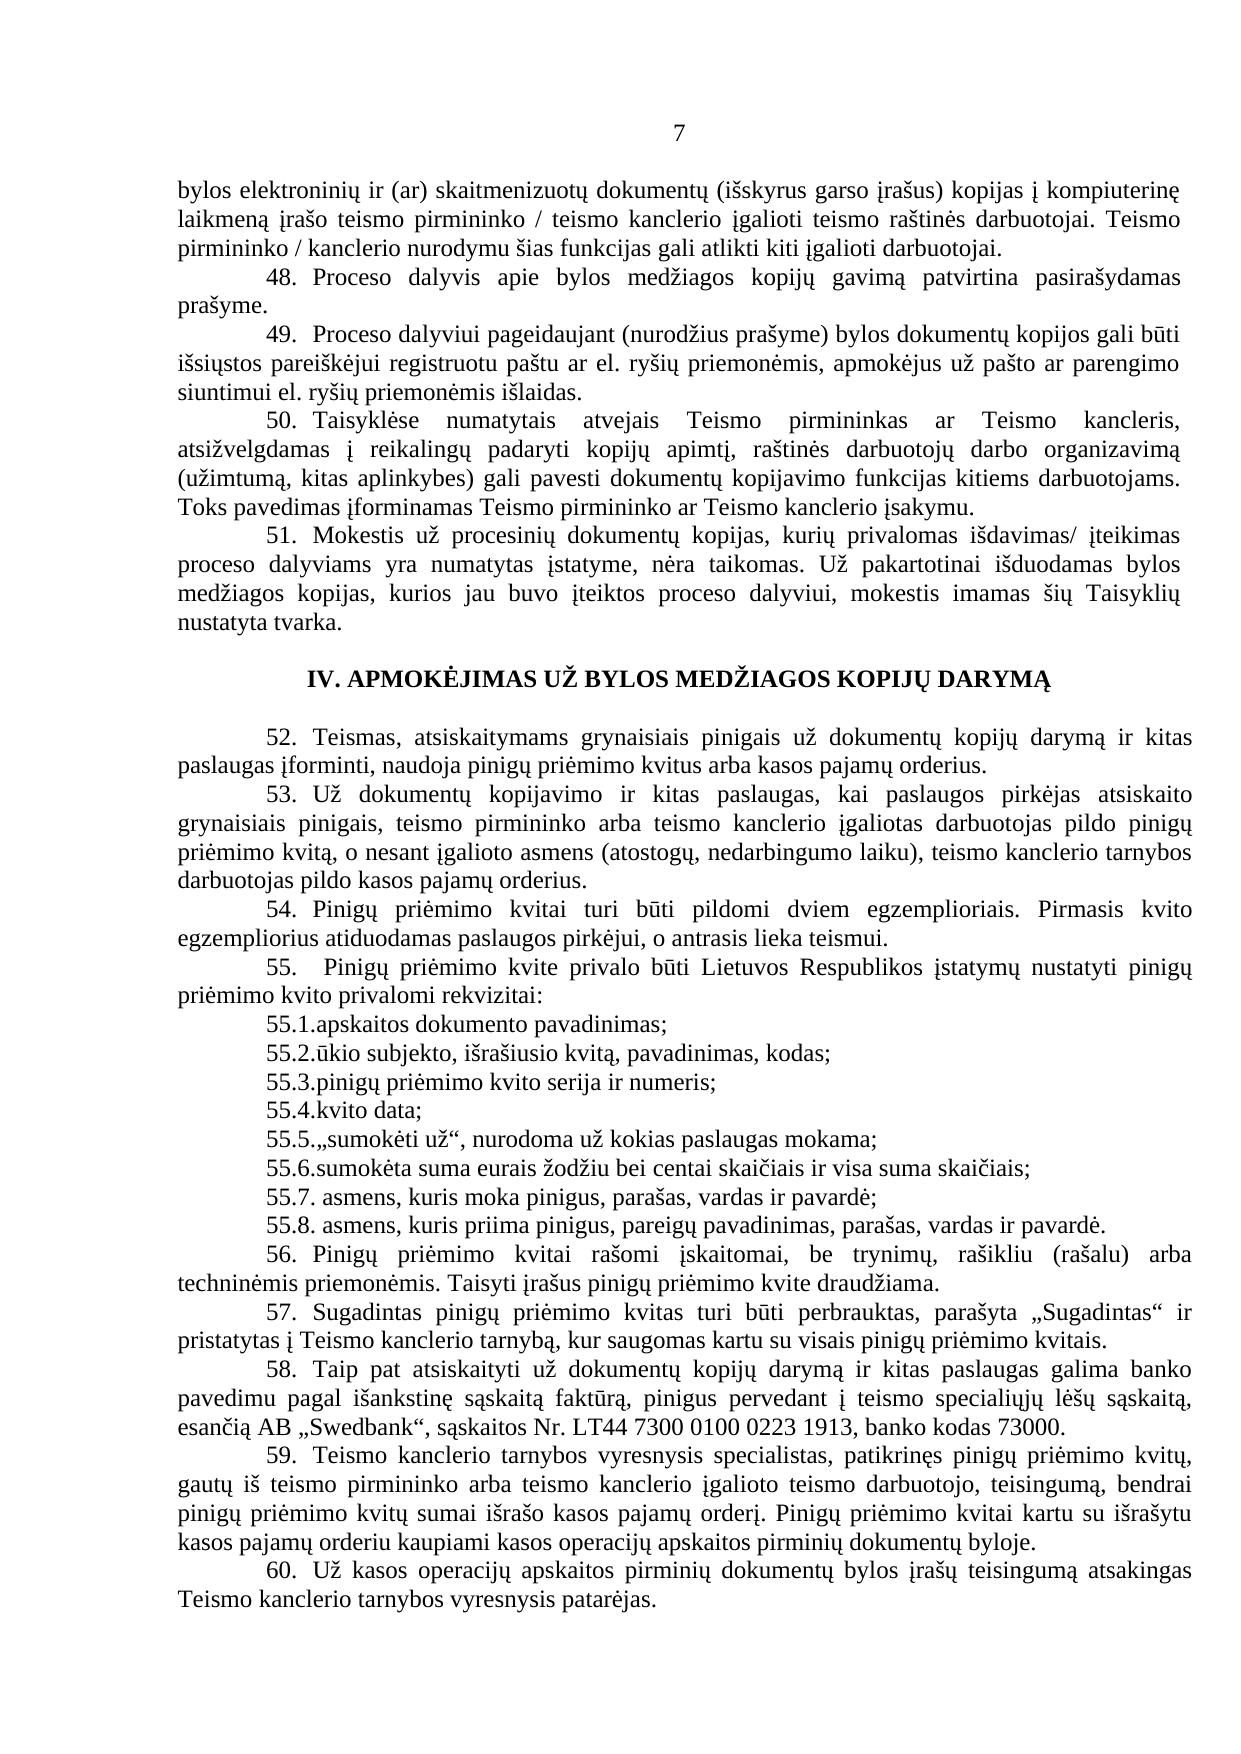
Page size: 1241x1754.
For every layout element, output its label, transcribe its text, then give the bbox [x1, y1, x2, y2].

text 55.1. apskaitos dokumento pavadinimas; [177, 1009, 1193, 1038]
text 55.5. „sumokėti už“, nurodoma už kokias paslaugas mokama; [177, 1124, 1193, 1153]
text 50. Taisyklėse numatytais atvejais Teismo pirmininkas ar Teismo kancleris, atsižvelgdamas į reikalingų padaryti kopijų apimtį, raštinės darbuotojų darbo organizavimą (užimtumą, kitas aplinkybes) gali pavesti dokumentų kopijavimo funkcijas kitiems darbuotojams. Toks pavedimas įforminamas Teismo pirmininko ar Teismo kanclerio įsakymu. [177, 406, 1181, 521]
text 52. Teismas, atsiskaitymams grynaisiais pinigais už dokumentų kopijų darymą ir kitas paslaugas įforminti, naudoja pinigų priėmimo kvitus arba kasos pajamų orderius. [177, 722, 1193, 779]
text bylos elektroninių ir (ar) skaitmenizuotų dokumentų (išskyrus garso įrašus) kopijas į kompiuterinę laikmeną įrašo teismo pirmininko / teismo kanclerio įgalioti teismo raštinės darbuotojai. Teismo pirmininko / kanclerio nurodymu šias funkcijas gali atlikti kiti įgalioti darbuotojai. [177, 176, 1181, 262]
text 55.6. sumokėta suma eurais žodžiu bei centai skaičiais ir visa suma skaičiais; [177, 1153, 1193, 1182]
text 53. Už dokumentų kopijavimo ir kitas paslaugas, kai paslaugos pirkėjas atsiskaito grynaisiais pinigais, teismo pirmininko arba teismo kanclerio įgaliotas darbuotojas pildo pinigų priėmimo kvitą, o nesant įgalioto asmens (atostogų, nedarbingumo laiku), teismo kanclerio tarnybos darbuotojas pildo kasos pajamų orderius. [177, 779, 1193, 894]
text IV. APMOKĖJIMAS UŽ BYLOS MEDŽIAGOS KOPIJŲ DARYMĄ [177, 664, 1181, 693]
text 51. Mokestis už procesinių dokumentų kopijas, kurių privalomas išdavimas/ įteikimas proceso dalyviams yra numatytas įstatyme, nėra taikomas. Už pakartotinai išduodamas bylos medžiagos kopijas, kurios jau buvo įteiktos proceso dalyviui, mokestis imamas šių Taisyklių nustatyta tvarka. [177, 521, 1181, 636]
text 55.8. asmens, kuris priima pinigus, pareigų pavadinimas, parašas, vardas ir pavardė. [266, 1211, 1193, 1239]
text 58. Taip pat atsiskaityti už dokumentų kopijų darymą ir kitas paslaugas galima banko pavedimu pagal išankstinę sąskaitą faktūrą, pinigus pervedant į teismo specialiųjų lėšų sąskaitą, esančią AB „Swedbank“, sąskaitos Nr. LT44 7300 0100 0223 1913, banko kodas 73000. [177, 1354, 1193, 1441]
text 54. Pinigų priėmimo kvitai turi būti pildomi dviem egzemplioriais. Pirmasis kvito egzempliorius atiduodamas paslaugos pirkėjui, o antrasis lieka teismui. [177, 894, 1193, 952]
text 48. Proceso dalyvis apie bylos medžiagos kopijų gavimą patvirtina pasirašydamas prašyme. [177, 262, 1181, 319]
text 55.2. ūkio subjekto, išrašiusio kvitą, pavadinimas, kodas; [177, 1038, 1193, 1067]
text 57. Sugadintas pinigų priėmimo kvitas turi būti perbrauktas, parašyta „Sugadintas“ ir pristatytas į Teismo kanclerio tarnybą, kur saugomas kartu su visais pinigų priėmimo kvitais. [177, 1297, 1193, 1354]
text 56. Pinigų priėmimo kvitai rašomi įskaitomai, be trynimų, rašikliu (rašalu) arba techninėmis priemonėmis. Taisyti įrašus pinigų priėmimo kvite draudžiama. [177, 1239, 1193, 1297]
text 55.4. kvito data; [177, 1096, 1193, 1124]
text 55. Pinigų priėmimo kvite privalo būti Lietuvos Respublikos įstatymų nustatyti pinigų priėmimo kvito privalomi rekvizitai: [177, 952, 1193, 1009]
text 59. Teismo kanclerio tarnybos vyresnysis specialistas, patikrinęs pinigų priėmimo kvitų, gautų iš teismo pirmininko arba teismo kanclerio įgalioto teismo darbuotojo, teisingumą, bendrai pinigų priėmimo kvitų sumai išrašo kasos pajamų orderį. Pinigų priėmimo kvitai kartu su išrašytu kasos pajamų orderiu kaupiami kasos operacijų apskaitos pirminių dokumentų byloje. [177, 1441, 1193, 1556]
text 60. Už kasos operacijų apskaitos pirminių dokumentų bylos įrašų teisingumą atsakingas Teismo kanclerio tarnybos vyresnysis patarėjas. [177, 1556, 1193, 1613]
text 55.7. asmens, kuris moka pinigus, parašas, vardas ir pavardė; [266, 1182, 1193, 1211]
text 49. Proceso dalyviui pageidaujant (nurodžius prašyme) bylos dokumentų kopijos gali būti išsiųstos pareiškėjui registruotu paštu ar el. ryšių priemonėmis, apmokėjus už pašto ar parengimo siuntimui el. ryšių priemonėmis išlaidas. [177, 319, 1181, 406]
text 55.3. pinigų priėmimo kvito serija ir numeris; [177, 1067, 1193, 1096]
